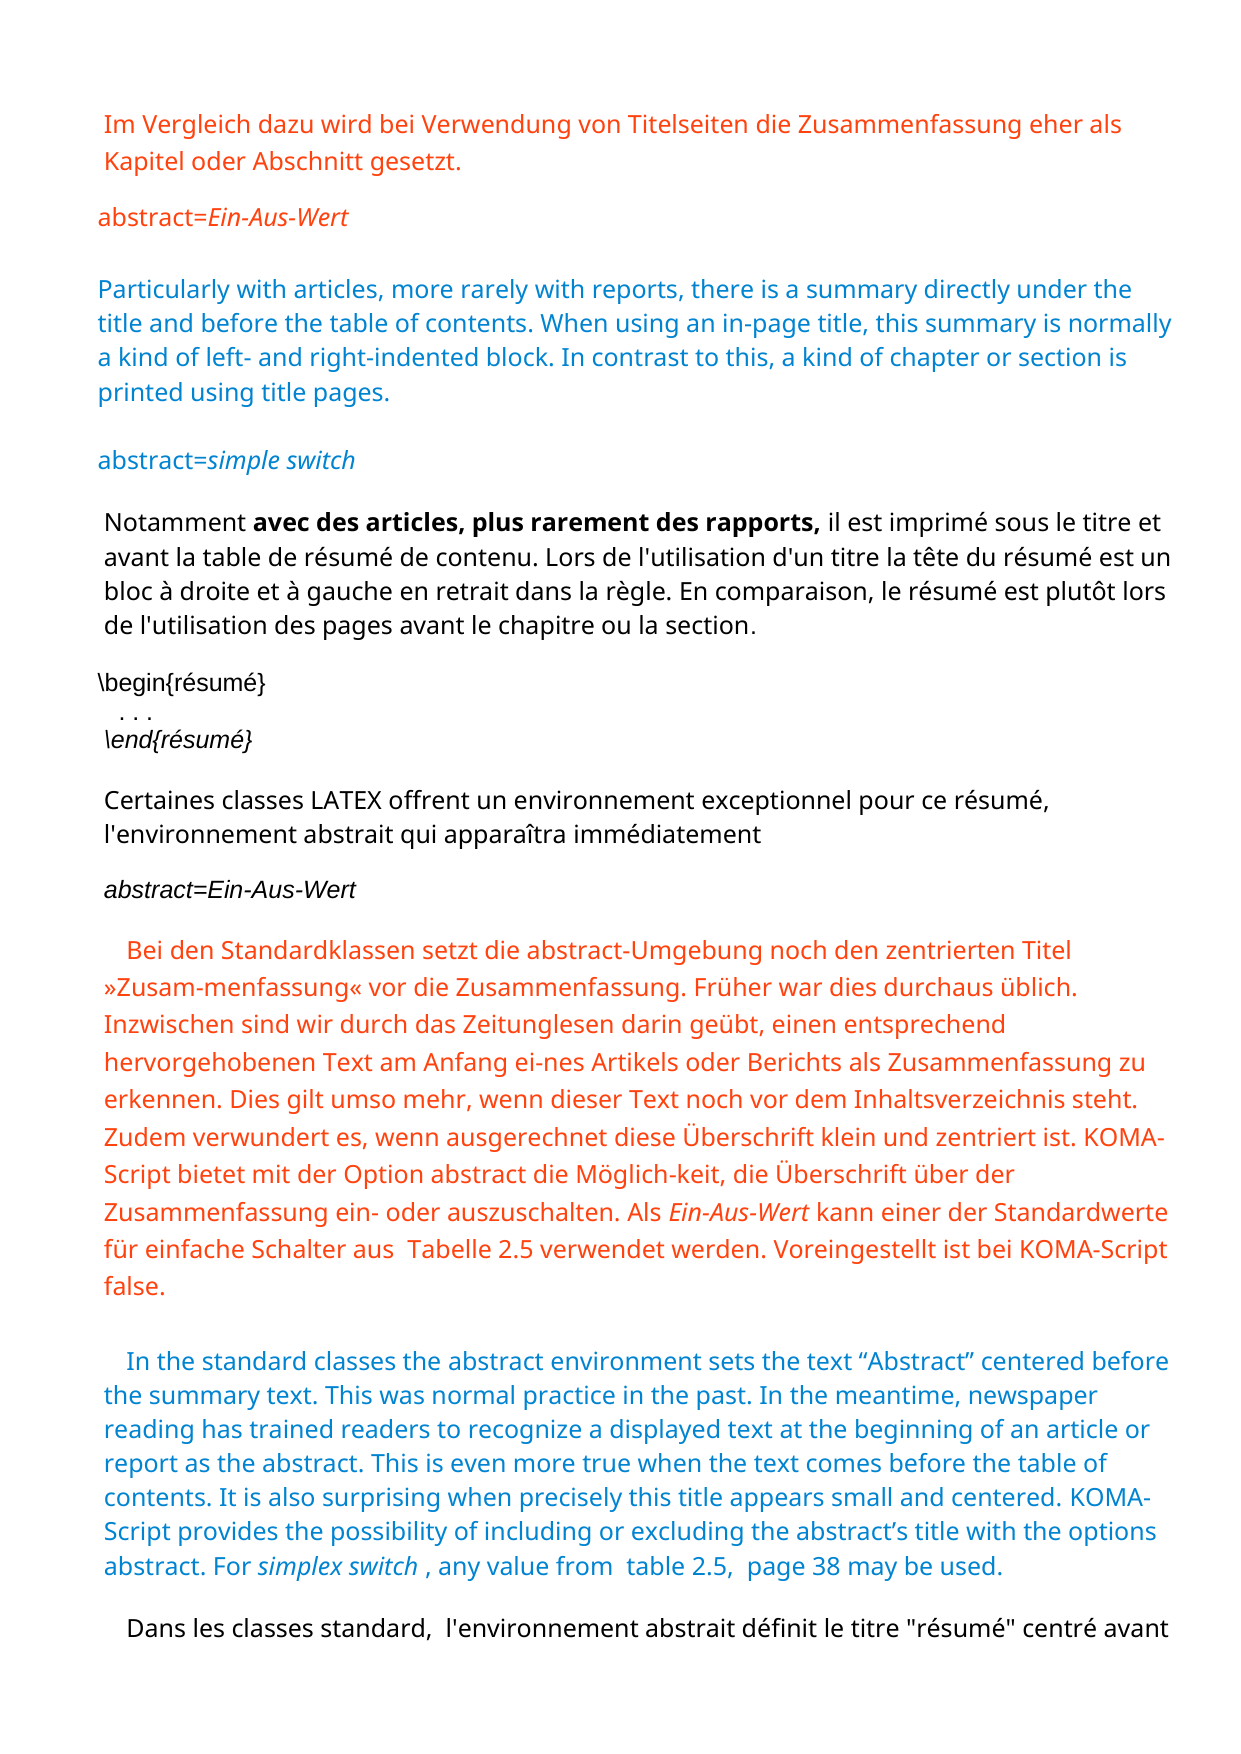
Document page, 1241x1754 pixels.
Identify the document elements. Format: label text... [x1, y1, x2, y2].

text abstract=Ein-Aus-Wert [97, 200, 1172, 234]
text Dans les classes standard, l'environnement abstrait définit le titre "résumé" centré avant [104, 1611, 1172, 1645]
text In the standard classes the abstract environment sets the text “Abstract” centered before the summary text. This was normal practice in the past. In the meantime, newspaper reading has trained readers to recognize a displayed text at the beginning of an article or report as the abstract. This is even more true when the text comes before the table of contents. It is also surprising when precisely this title appears small and centered. KOMA-Script provides the possibility of including or excluding the abstract’s title with the options abstract. For simplex switch , any value from table 2.5, page 38 may be used. [104, 1344, 1172, 1582]
text Im Vergleich dazu wird bei Verwendung von Titelseiten die Zusammenfassung eher als Kapitel oder Abschnitt gesetzt. [104, 106, 1172, 178]
text Notamment avec des articles, plus rarement des rapports, il est imprimé sous le titre et avant la table de résumé de contenu. Lors de l'utilisation d'un titre la tête du résumé est un bloc à droite et à gauche en retrait dans la règle. En comparaison, le résumé est plutôt lors de l'utilisation des pages avant le chapitre ou la section. [104, 505, 1172, 641]
text Certaines classes LATEX offrent un environnement exceptionnel pour ce résumé, l'environnement abstrait qui apparaîtra immédiatement [104, 783, 1172, 851]
text Particularly with articles, more rarely with reports, there is a summary directly under the title and before the table of contents. When using an in-page title, this summary is normally a kind of left- and right-indented block. In contrast to this, a kind of chapter or section is printed using title pages. [97, 272, 1172, 408]
text abstract=Ein-Aus-Wert [104, 875, 1172, 904]
text abstract=simple switch [97, 442, 1172, 476]
text \end{résumé} [104, 725, 1172, 754]
text . . . [118, 696, 1172, 725]
text \begin{résumé} [97, 668, 1172, 696]
text Bei den Standardklassen setzt die abstract-Umgebung noch den zentrierten Titel »Zusam-menfassung« vor die Zusammenfassung. Früher war dies durchaus üblich. Inzwischen sind wir durch das Zeitunglesen darin geübt, einen entsprechend hervorgehobenen Text am Anfang ei-nes Artikels oder Berichts als Zusammenfassung zu erkennen. Dies gilt umso mehr, wenn dieser Text noch vor dem Inhaltsverzeichnis steht. Zudem verwundert es, wenn ausgerechnet diese Überschrift klein und zentriert ist. KOMA-Script bietet mit der Option abstract die Möglich-keit, die Überschrift über der Zusammenfassung ein- oder auszuschalten. Als Ein-Aus-Wert kann einer der Standardwerte für einfache Schalter aus Tabelle 2.5 verwendet werden. Voreingestellt ist bei KOMA-Script false. [104, 932, 1172, 1303]
